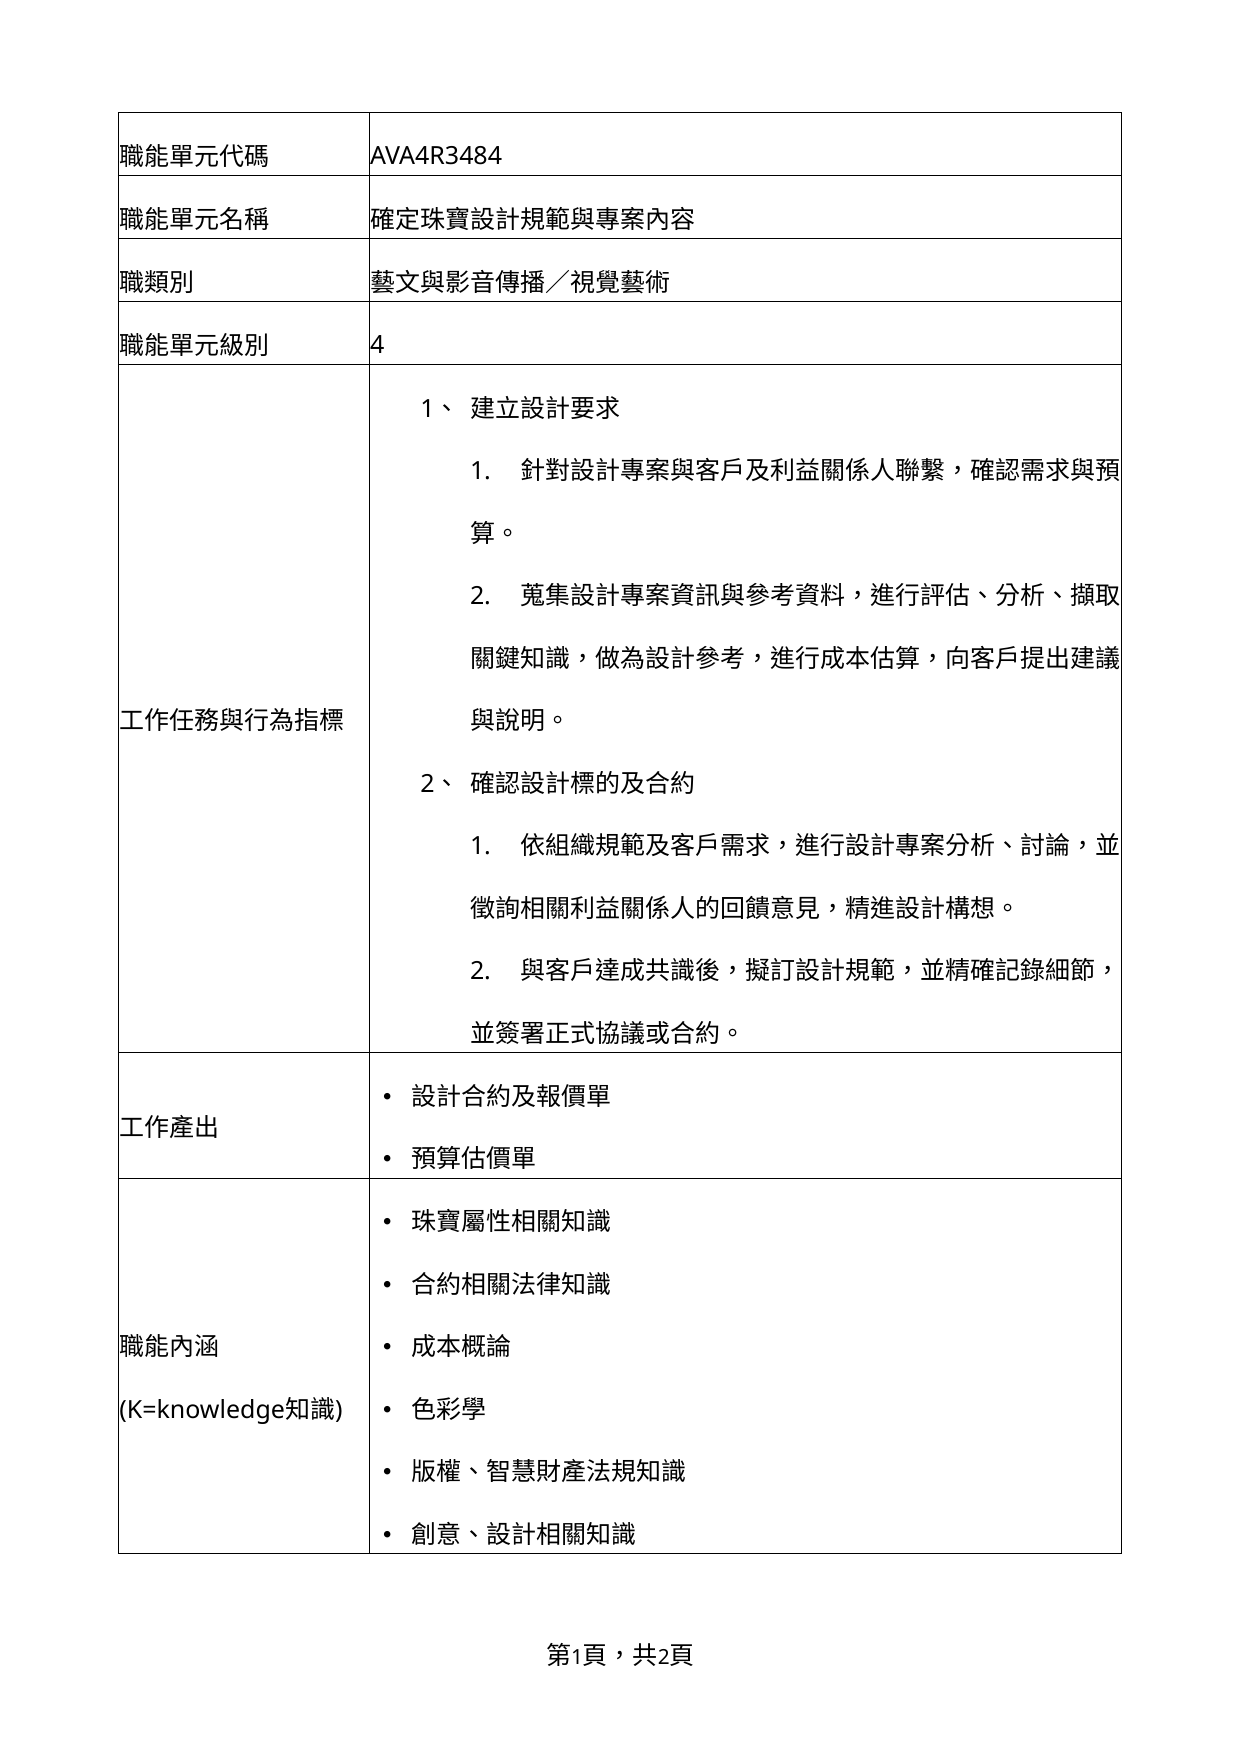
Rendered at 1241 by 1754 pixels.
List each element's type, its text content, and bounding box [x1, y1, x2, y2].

table_cell 珠寶屬性相關知識 合約相關法律知識 成本概論 色彩學 版權、智慧財產法規知識 創意、設計相關知識 [370, 1179, 1121, 1553]
table_cell 建立設計要求 針對設計專案與客戶及利益關係人聯繫，確認需求與預算。 蒐集設計專案資訊與參考資料，進行評估、分析、擷取關鍵知識，做為設計參考，進行成本估算，向客戶提出建議與說明。 確認設計標的及合約 依組織規範及客戶需求，進行設計專案分析、討論，並徵詢相關利益關係人的回饋意見，精進設計構想。 與客戶達成共識後，擬訂設計規範，並精確記錄細節，並簽署正式協議或合約。 [370, 365, 1121, 1052]
table_cell 藝文與影音傳播／視覺藝術 [370, 239, 1121, 301]
table_cell 職能單元級別 [119, 302, 369, 364]
table_cell 職能單元名稱 [119, 176, 369, 238]
table_header AVA4R3484 [370, 113, 1121, 175]
table_cell 職能內涵 (K=knowledge知識) [119, 1179, 369, 1553]
table_cell 職類別 [119, 239, 369, 301]
table_cell 工作產出 [119, 1053, 369, 1178]
table_cell 工作任務與行為指標 [119, 365, 369, 1052]
table_header 職能單元代碼 [119, 113, 369, 175]
table_cell 4 [370, 302, 1121, 364]
table_cell 確定珠寶設計規範與專案內容 [370, 176, 1121, 238]
table_cell 設計合約及報價單 預算估價單 [370, 1053, 1121, 1178]
